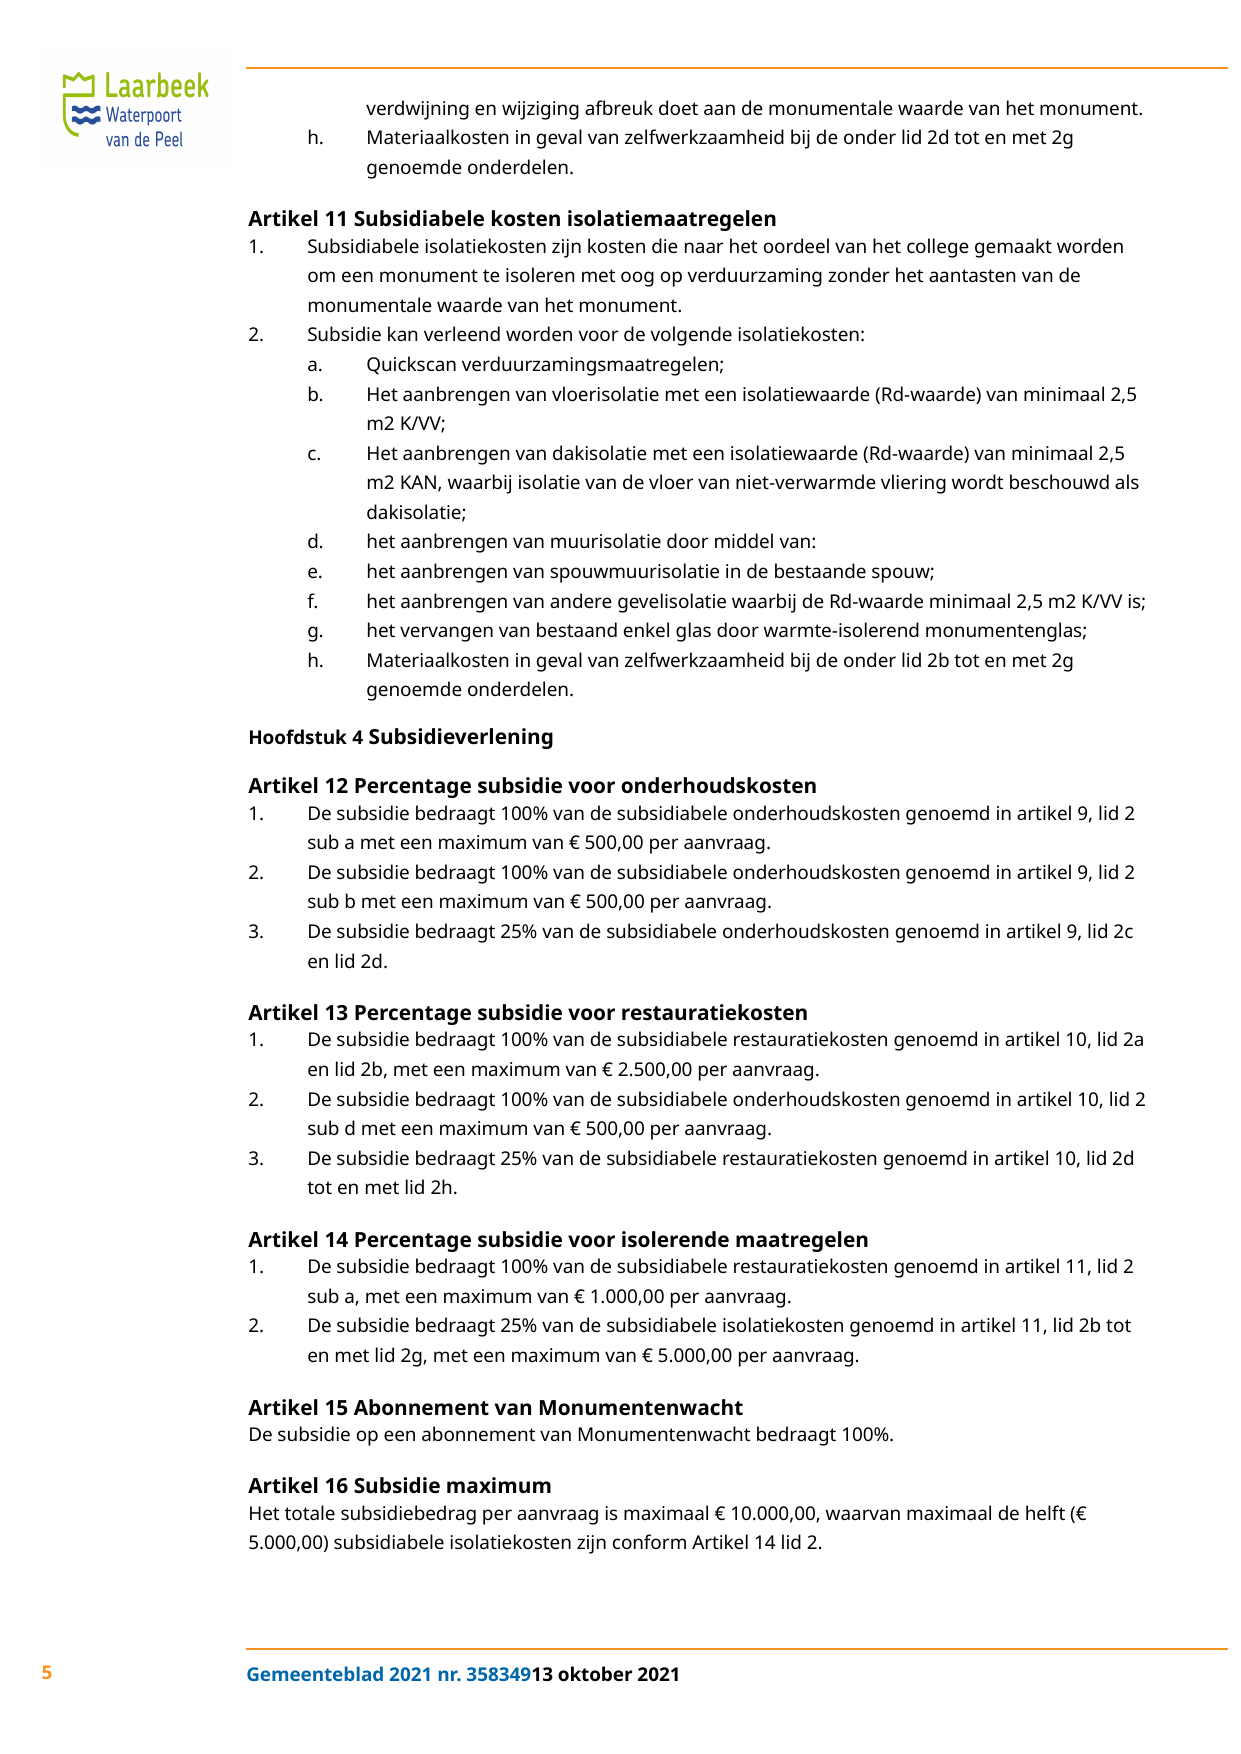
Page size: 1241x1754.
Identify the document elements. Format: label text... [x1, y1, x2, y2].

text Artikel 11 Subsidiabele kosten isolatiemaatregelen [248, 204, 1152, 233]
text Artikel 14 Percentage subsidie voor isolerende maatregelen [248, 1225, 1152, 1253]
list De subsidie bedraagt 25% van de subsidiabele restauratiekosten genoemd in artikel 10, lid 2d tot en met lid 2h. [248, 1145, 1152, 1200]
text Artikel 16 Subsidie maximum [248, 1471, 1152, 1500]
list Subsidiabele isolatiekosten zijn kosten die naar het oordeel van het college gemaakt worden om een monument te isoleren met oog op verduurzaming zonder het aantasten van de monumentale waarde van het monument. [248, 233, 1152, 318]
list het aanbrengen van andere gevelisolatie waarbij de Rd-waarde minimaal 2,5 m2 K/VV is; [307, 588, 1152, 613]
list De subsidie bedraagt 100% van de subsidiabele restauratiekosten genoemd in artikel 11, lid 2 sub a, met een maximum van € 1.000,00 per aanvraag. [248, 1253, 1152, 1309]
list De subsidie bedraagt 100% van de subsidiabele onderhoudskosten genoemd in artikel 9, lid 2 sub a met een maximum van € 500,00 per aanvraag. [248, 800, 1152, 855]
picture [41, 47, 231, 172]
text De subsidie op een abonnement van Monumentenwacht bedraagt 100%. [248, 1421, 1152, 1447]
list De subsidie bedraagt 100% van de subsidiabele restauratiekosten genoemd in artikel 10, lid 2a en lid 2b, met een maximum van € 2.500,00 per aanvraag. [248, 1027, 1152, 1082]
list Materiaalkosten in geval van zelfwerkzaamheid bij de onder lid 2d tot en met 2g genoemde onderdelen. [307, 124, 1152, 180]
list Het aanbrengen van dakisolatie met een isolatiewaarde (Rd-waarde) van minimaal 2,5 m2 KAN, waarbij isolatie van de vloer van niet-verwarmde vliering wordt beschouwd als dakisolatie; [307, 440, 1152, 525]
list De subsidie bedraagt 25% van de subsidiabele isolatiekosten genoemd in artikel 11, lid 2b tot en met lid 2g, met een maximum van € 5.000,00 per aanvraag. [248, 1313, 1152, 1368]
list verdwijning en wijziging afbreuk doet aan de monumentale waarde van het monument. [307, 95, 1152, 121]
text Artikel 13 Percentage subsidie voor restauratiekosten [248, 998, 1152, 1027]
list het vervangen van bestaand enkel glas door warmte-isolerend monumentenglas; [307, 617, 1152, 643]
list het aanbrengen van spouwmuurisolatie in de bestaande spouw; [307, 558, 1152, 584]
text Artikel 12 Percentage subsidie voor onderhoudskosten [248, 771, 1152, 800]
text Het totale subsidiebedrag per aanvraag is maximaal € 10.000,00, waarvan maximaal de helft (€ 5.000,00) subsidiabele isolatiekosten zijn conform Artikel 14 lid 2. [248, 1500, 1152, 1555]
list Quickscan verduurzamingsmaatregelen; [307, 351, 1152, 377]
list De subsidie bedraagt 100% van de subsidiabele onderhoudskosten genoemd in artikel 9, lid 2 sub b met een maximum van € 500,00 per aanvraag. [248, 859, 1152, 914]
text Artikel 15 Abonnement van Monumentenwacht [248, 1393, 1152, 1421]
list het aanbrengen van muurisolatie door middel van: [307, 529, 1152, 554]
list De subsidie bedraagt 25% van de subsidiabele onderhoudskosten genoemd in artikel 9, lid 2c en lid 2d. [248, 918, 1152, 973]
list Materiaalkosten in geval van zelfwerkzaamheid bij de onder lid 2b tot en met 2g genoemde onderdelen. [307, 647, 1152, 702]
list Subsidie kan verleend worden voor de volgende isolatiekosten: [248, 322, 1152, 347]
list Het aanbrengen van vloerisolatie met een isolatiewaarde (Rd-waarde) van minimaal 2,5 m2 K/VV; [307, 381, 1152, 436]
list De subsidie bedraagt 100% van de subsidiabele onderhoudskosten genoemd in artikel 10, lid 2 sub d met een maximum van € 500,00 per aanvraag. [248, 1086, 1152, 1141]
text Hoofdstuk 4 Subsidieverlening [248, 722, 1152, 751]
